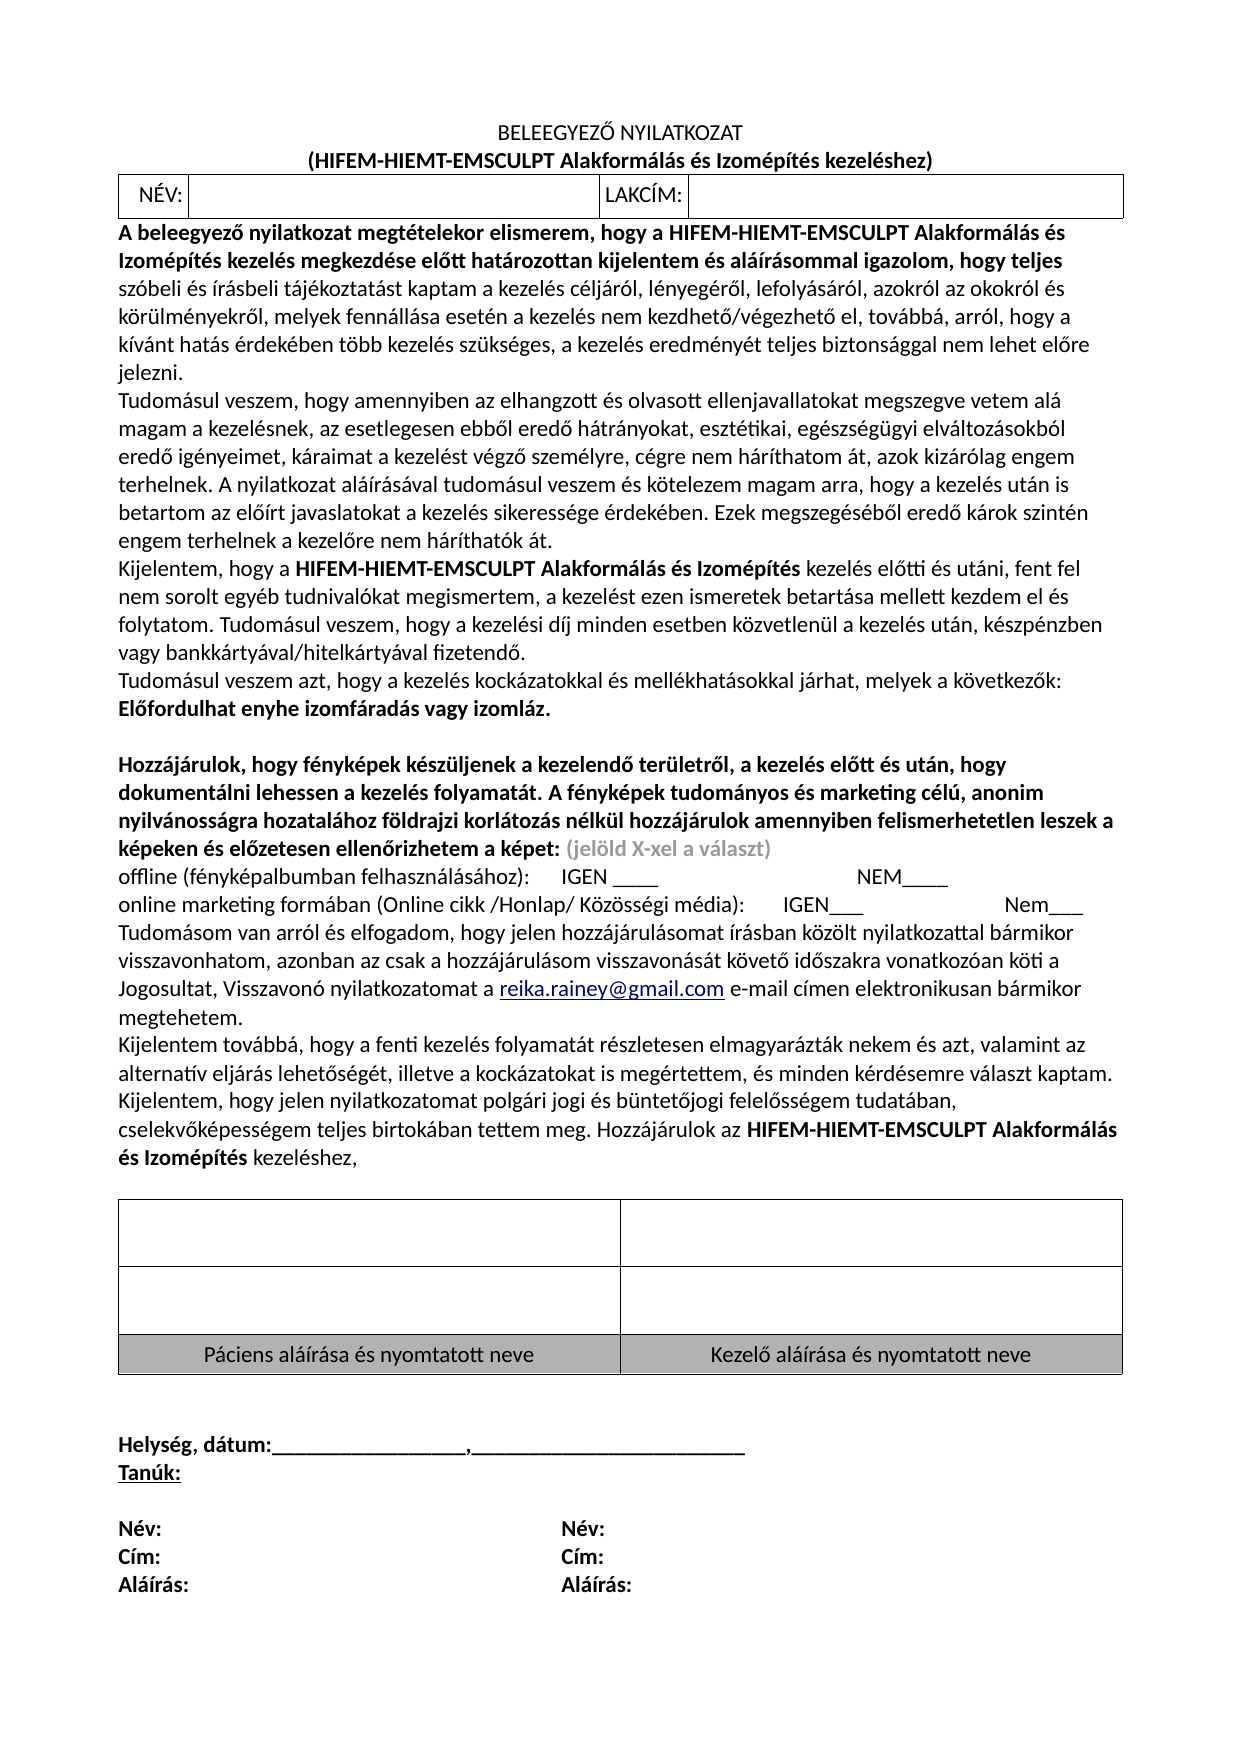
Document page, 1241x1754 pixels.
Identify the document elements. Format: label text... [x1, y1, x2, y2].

text Tudomásom van arról és elfogadom, hogy jelen hozzájárulásomat írásban közölt nyilatkozattal bármikor visszavonhatom, azonban az csak a hozzájárulásom visszavonását követő időszakra vonatkozóan köti a Jogosultat, Visszavonó nyilatkozatomat a reika.rainey@gmail.com e-mail címen elektronikusan bármikor megtehetem. [118, 918, 1122, 1031]
table_header LAKCÍM: [600, 175, 688, 218]
text Kijelentem, hogy jelen nyilatkozatomat polgári jogi és büntetőjogi felelősségem tudatában, cselekvőképességem teljes birtokában tettem meg. Hozzájárulok az HIFEM-HIEMT-EMSCULPT Alakformálás és Izomépítés kezeléshez, [118, 1087, 1122, 1199]
table_header [119, 1200, 620, 1266]
text Kijelentem továbbá, hogy a fenti kezelés folyamatát részletesen elmagyarázták nekem és azt, valamint az alternatív eljárás lehetőségét, illetve a kockázatokat is megértettem, és minden kérdésemre választ kaptam. [118, 1031, 1122, 1087]
text (HIFEM-HIEMT-EMSCULPT Alakformálás és Izomépítés kezeléshez) [118, 146, 1122, 174]
text Hozzájárulok, hogy fényképek készüljenek a kezelendő területről, a kezelés előtt és után, hogy dokumentálni lehessen a kezelés folyamatát. A fényképek tudományos és marketing célú, anonim nyilvánosságra hozatalához földrajzi korlátozás nélkül hozzájárulok amennyiben felismerhetetlen leszek a képeken és előzetesen ellenőrizhetem a képet: (jelöld X-xel a választ) [118, 722, 1122, 862]
table_header [689, 175, 1123, 218]
table_cell Kezelő aláírása és nyomtatott neve [621, 1335, 1122, 1373]
text Helység, dátum:_________________,________________________ Tanúk: Név: Név: Cím: Cím: Aláírás: Aláírás: [118, 1375, 1122, 1598]
table_header [621, 1200, 1122, 1266]
table_cell [621, 1267, 1122, 1334]
text offline (fényképalbumban felhasználásához): IGEN ____ NEM____ [118, 862, 1122, 891]
text A beleegyező nyilatkozat megtételekor elismerem, hogy a HIFEM-HIEMT-EMSCULPT Alakformálás és Izomépítés kezelés megkezdése előtt határozottan kijelentem és aláírásommal igazolom, hogy teljes szóbeli és írásbeli tájékoztatást kaptam a kezelés céljáról, lényegéről, lefolyásáról, azokról az okokról és körülményekről, melyek fennállása esetén a kezelés nem kezdhető/végezhető el, továbbá, arról, hogy a kívánt hatás érdekében több kezelés szükséges, a kezelés eredményét teljes biztonsággal nem lehet előre jelezni. Tudomásul veszem, hogy amennyiben az elhangzott és olvasott ellenjavallatokat megszegve vetem alá magam a kezelésnek, az esetlegesen ebből eredő hátrányokat, esztétikai, egészségügyi elváltozásokból eredő igényeimet, káraimat a kezelést végző személyre, cégre nem háríthatom át, azok kizárólag engem terhelnek. A nyilatkozat aláírásával tudomásul veszem és kötelezem magam arra, hogy a kezelés után is betartom az előírt javaslatokat a kezelés sikeressége érdekében. Ezek megszegéséből eredő károk szintén engem terhelnek a kezelőre nem háríthatók át. Kijelentem, hogy a HIFEM-HIEMT-EMSCULPT Alakformálás és Izomépítés kezelés előtti és utáni, fent fel nem sorolt egyéb tudnivalókat megismertem, a kezelést ezen ismeretek betartása mellett kezdem el és folytatom. Tudomásul veszem, hogy a kezelési díj minden esetben közvetlenül a kezelés után, készpénzben vagy bankkártyával/hitelkártyával fizetendő. [118, 219, 1122, 666]
table_header [189, 175, 599, 218]
text Tudomásul veszem azt, hogy a kezelés kockázatokkal és mellékhatásokkal járhat, melyek a következők: Előfordulhat enyhe izomfáradás vagy izomláz. [118, 666, 1122, 722]
table_header NÉV: [119, 175, 188, 218]
text online marketing formában (Online cikk /Honlap/ Közösségi média): IGEN___ Nem___ [118, 891, 1122, 918]
text BELEEGYEZŐ NYILATKOZAT [118, 118, 1122, 146]
table_cell Páciens aláírása és nyomtatott neve [119, 1335, 620, 1373]
table_cell [119, 1267, 620, 1334]
